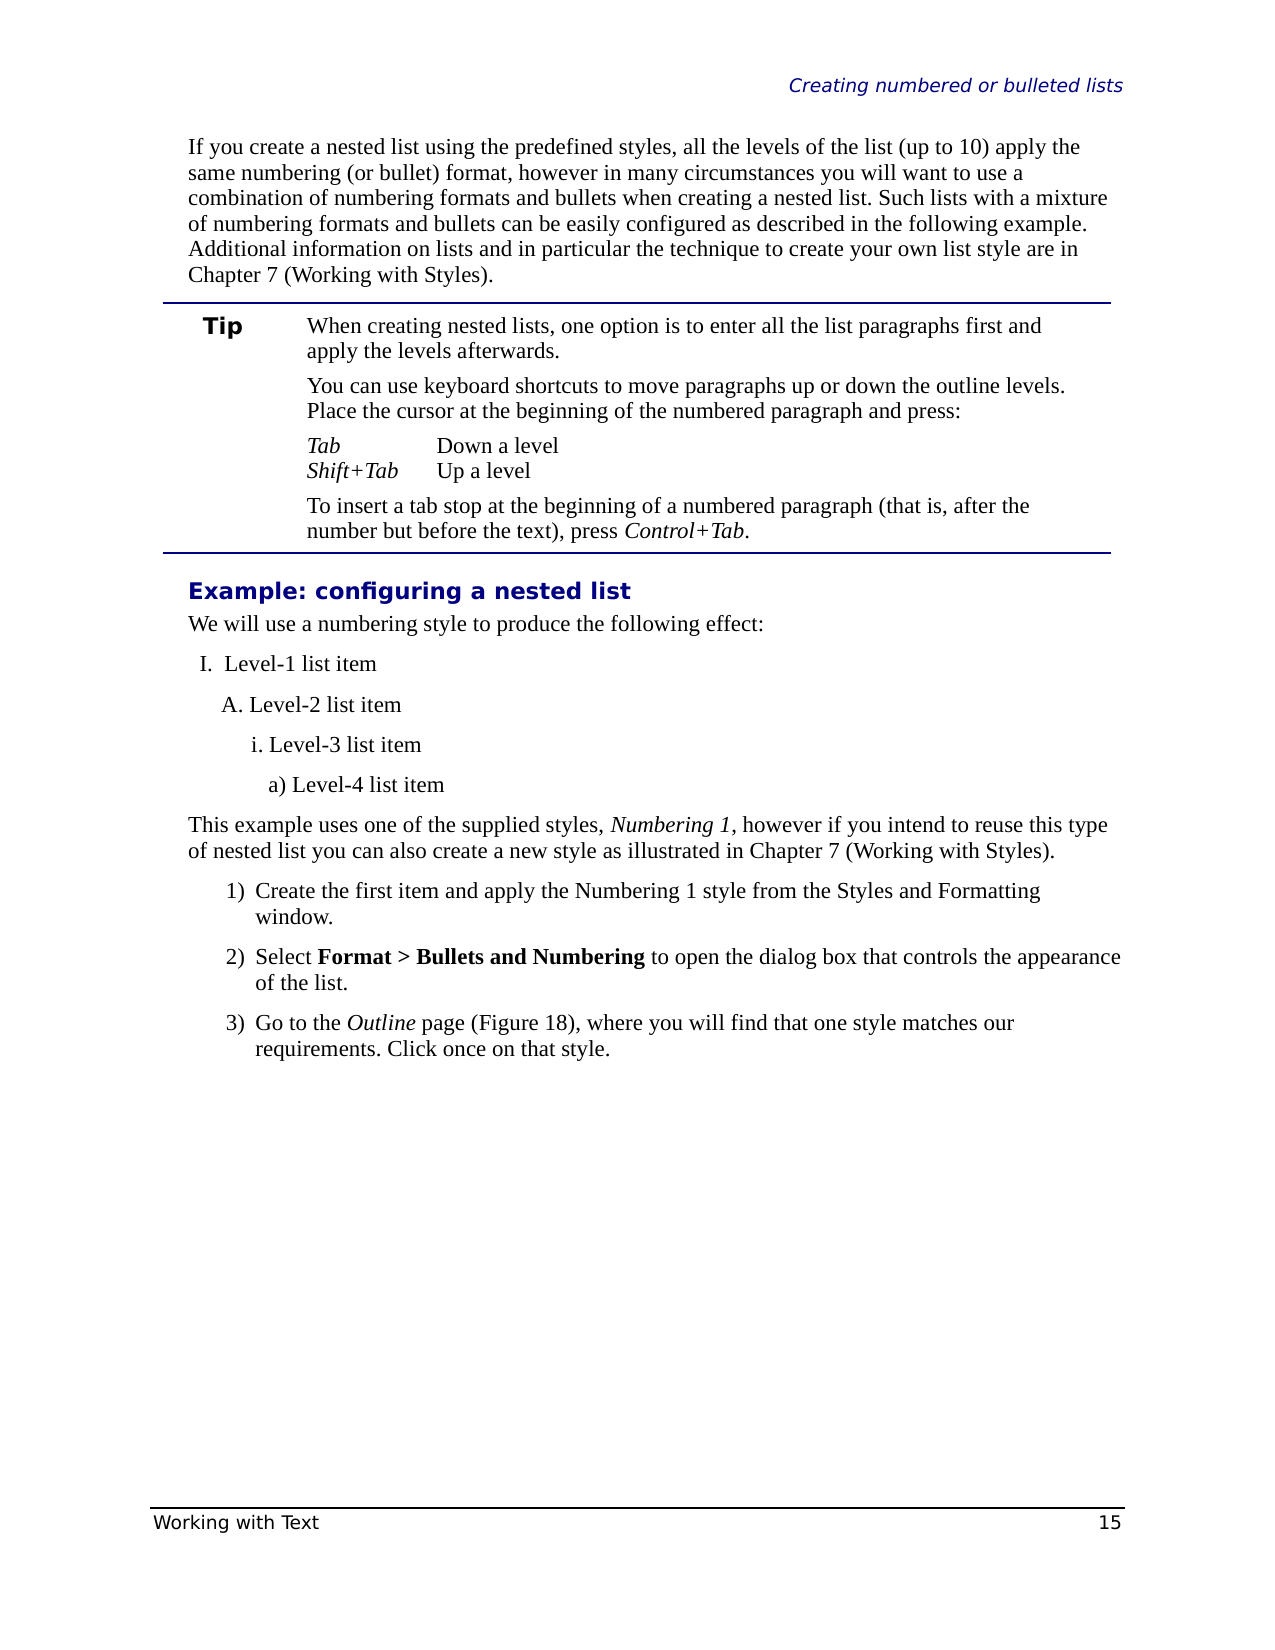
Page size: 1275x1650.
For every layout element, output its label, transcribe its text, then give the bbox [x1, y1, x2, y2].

text I. Level-1 list item [188, 651, 1125, 677]
subtitle Example: configuring a nested list [188, 578, 1125, 605]
text A. Level-2 list item [188, 691, 1125, 717]
text We will use a numbering style to produce the following effect: [188, 611, 1125, 636]
text i. Level-3 list item [188, 732, 1125, 757]
text This example uses one of the supplied styles, Numbering 1, however if you intend to reuse this type of nested list you can also create a new style as illustrated in Chapter 7 (Working with Styles). [188, 812, 1125, 863]
text If you create a nested list using the predefined styles, all the levels of the list (up to 10) apply the same numbering (or bullet) format, however in many circumstances you will want to use a combination of numbering formats and bullets when creating a nested list. Such lists with a mixture of numbering formats and bullets can be easily configured as described in the following example. Additional information on lists and in particular the technique to create your own list style are in Chapter 7 (Working with Styles). [188, 134, 1125, 287]
list Go to the Outline page (Figure 18), where you will find that one style matches our requirements. Click once on that style. [226, 1010, 1125, 1061]
list Create the first item and apply the Numbering 1 style from the Styles and Formatting window. [226, 878, 1125, 929]
table_header Tip [163, 304, 283, 552]
list Select Format > Bullets and Numbering to open the dialog box that controls the appearance of the list. [226, 944, 1125, 995]
table_header When creating nested lists, one option is to enter all the list paragraphs first and apply the levels afterwards. You can use keyboard shortcuts to move paragraphs up or down the outline levels. Place the cursor at the beginning of the numbered paragraph and press: Tab Down a level Shift+Tab Up a level To insert a tab stop at the beginning of a numbered paragraph (that is, after the number but before the text), press Control+Tab. [283, 304, 1111, 552]
text a) Level-4 list item [188, 772, 1125, 798]
